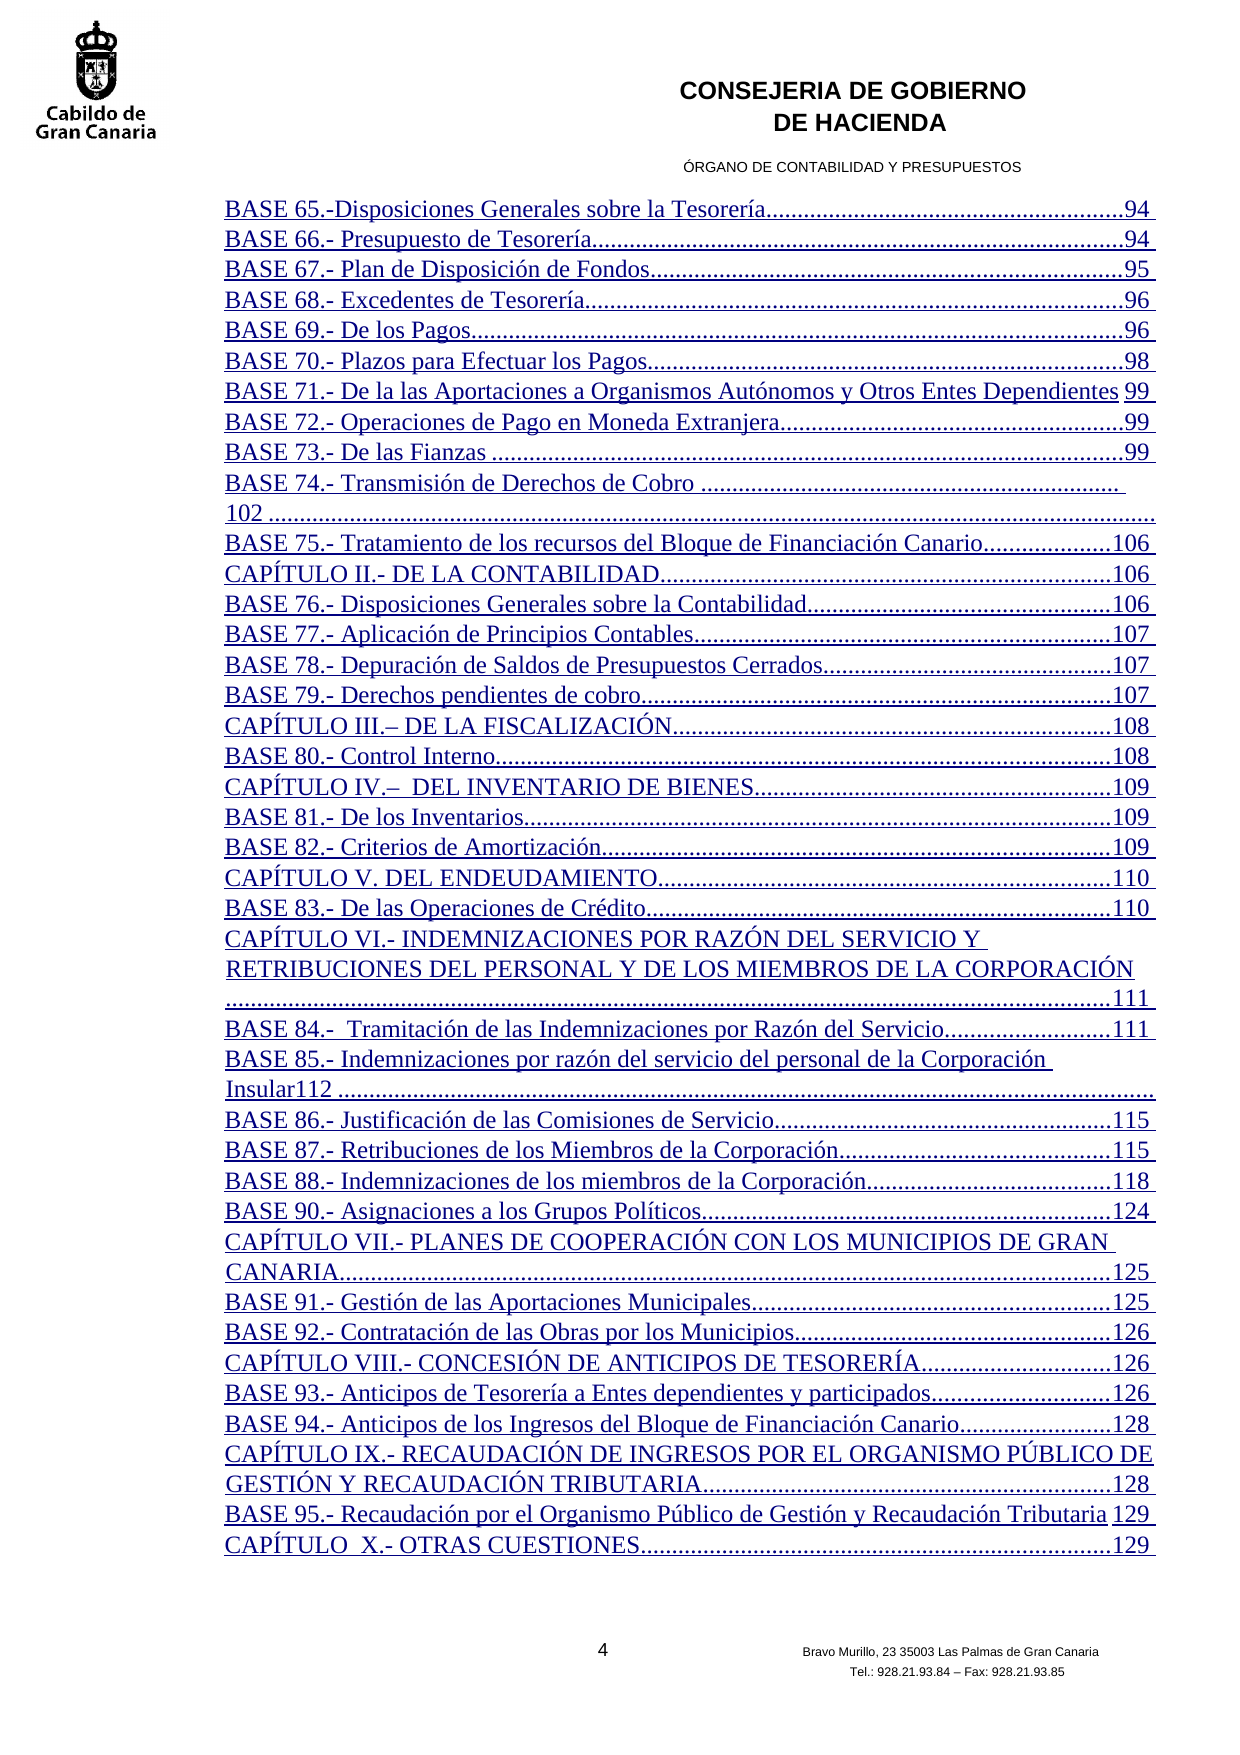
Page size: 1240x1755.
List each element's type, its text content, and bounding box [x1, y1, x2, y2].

text BASE 95.- Recaudación por el Organismo Público de Gestión y Recaudación Tributaria 129 [224, 1499, 1156, 1528]
text BASE 78.- Depuración de Saldos de Presupuestos Cerrados 107 [224, 650, 1156, 675]
text BASE 90.- Asignaciones a los Grupos Políticos 124 [224, 1196, 1156, 1221]
text BASE 75.- Tratamiento de los recursos del Bloque de Financiación Canario 106 [224, 528, 1156, 553]
text BASE 81.- De los Inventarios 109 [224, 802, 1156, 827]
text BASE 65.-Disposiciones Generales sobre la Tesorería 94 [224, 194, 1156, 219]
text BASE 94.- Anticipos de los Ingresos del Bloque de Financiación Canario 128 [224, 1409, 1156, 1434]
text BASE 86.- Justificación de las Comisiones de Servicio 115 [224, 1105, 1156, 1130]
text BASE 72.- Operaciones de Pago en Moneda Extranjera 99 [224, 407, 1156, 432]
text CAPÍTULO VI.- INDEMNIZACIONES POR RAZÓN DEL SERVICIO Y RETRIBUCIONES DEL PERSONAL Y DE LOS MIEMBROS DE LA CORPORACIÓN 111 [224, 924, 1156, 1012]
text BASE 83.- De las Operaciones de Crédito 110 [224, 893, 1156, 918]
text BASE 74.- Transmisión de Derechos de Cobro ................................................................... 102 [224, 468, 1156, 527]
text CAPÍTULO V. DEL ENDEUDAMIENTO 110 [224, 863, 1156, 888]
text CAPÍTULO III.– DE LA FISCALIZACIÓN 108 [224, 711, 1156, 736]
text CAPÍTULO II.- DE LA CONTABILIDAD 106 [224, 559, 1156, 584]
text BASE 79.- Derechos pendientes de cobro 107 [224, 680, 1156, 705]
text BASE 71.- De la las Aportaciones a Organismos Autónomos y Otros Entes Dependientes 99 [224, 376, 1156, 405]
text BASE 82.- Criterios de Amortización 109 [224, 832, 1156, 857]
text CAPÍTULO IX.- RECAUDACIÓN DE INGRESOS POR EL ORGANISMO PÚBLICO DE GESTIÓN Y RECAUDACIÓN TRIBUTARIA 128 [224, 1439, 1156, 1498]
text BASE 76.- Disposiciones Generales sobre la Contabilidad 106 [224, 589, 1156, 614]
text BASE 73.- De las Fianzas 99 [224, 437, 1156, 462]
text BASE 88.- Indemnizaciones de los miembros de la Corporación 118 [224, 1166, 1156, 1191]
text BASE 92.- Contratación de las Obras por los Municipios 126 [224, 1317, 1156, 1342]
text BASE 77.- Aplicación de Principios Contables 107 [224, 619, 1156, 644]
text BASE 87.- Retribuciones de los Miembros de la Corporación 115 [224, 1135, 1156, 1160]
text BASE 85.- Indemnizaciones por razón del servicio del personal de la Corporación Insular112 [224, 1044, 1156, 1103]
text BASE 68.- Excedentes de Tesorería 96 [224, 285, 1156, 310]
text BASE 67.- Plan de Disposición de Fondos 95 [224, 254, 1156, 279]
text BASE 70.- Plazos para Efectuar los Pagos 98 [224, 346, 1156, 371]
text CAPÍTULO VIII.- CONCESIÓN DE ANTICIPOS DE TESORERÍA 126 [224, 1348, 1156, 1373]
text BASE 80.- Control Interno 108 [224, 741, 1156, 766]
text BASE 91.- Gestión de las Aportaciones Municipales 125 [224, 1287, 1156, 1312]
text BASE 84.- Tramitación de las Indemnizaciones por Razón del Servicio 111 [224, 1014, 1156, 1039]
text BASE 93.- Anticipos de Tesorería a Entes dependientes y participados 126 [224, 1378, 1156, 1403]
text CAPÍTULO X.- OTRAS CUESTIONES 129 [224, 1530, 1156, 1555]
text CAPÍTULO IV.– DEL INVENTARIO DE BIENES 109 [224, 772, 1156, 797]
text CAPÍTULO VII.- PLANES DE COOPERACIÓN CON LOS MUNICIPIOS DE GRAN CANARIA 125 [224, 1227, 1156, 1285]
text BASE 69.- De los Pagos 96 [224, 315, 1156, 340]
text BASE 66.- Presupuesto de Tesorería 94 [224, 224, 1156, 249]
